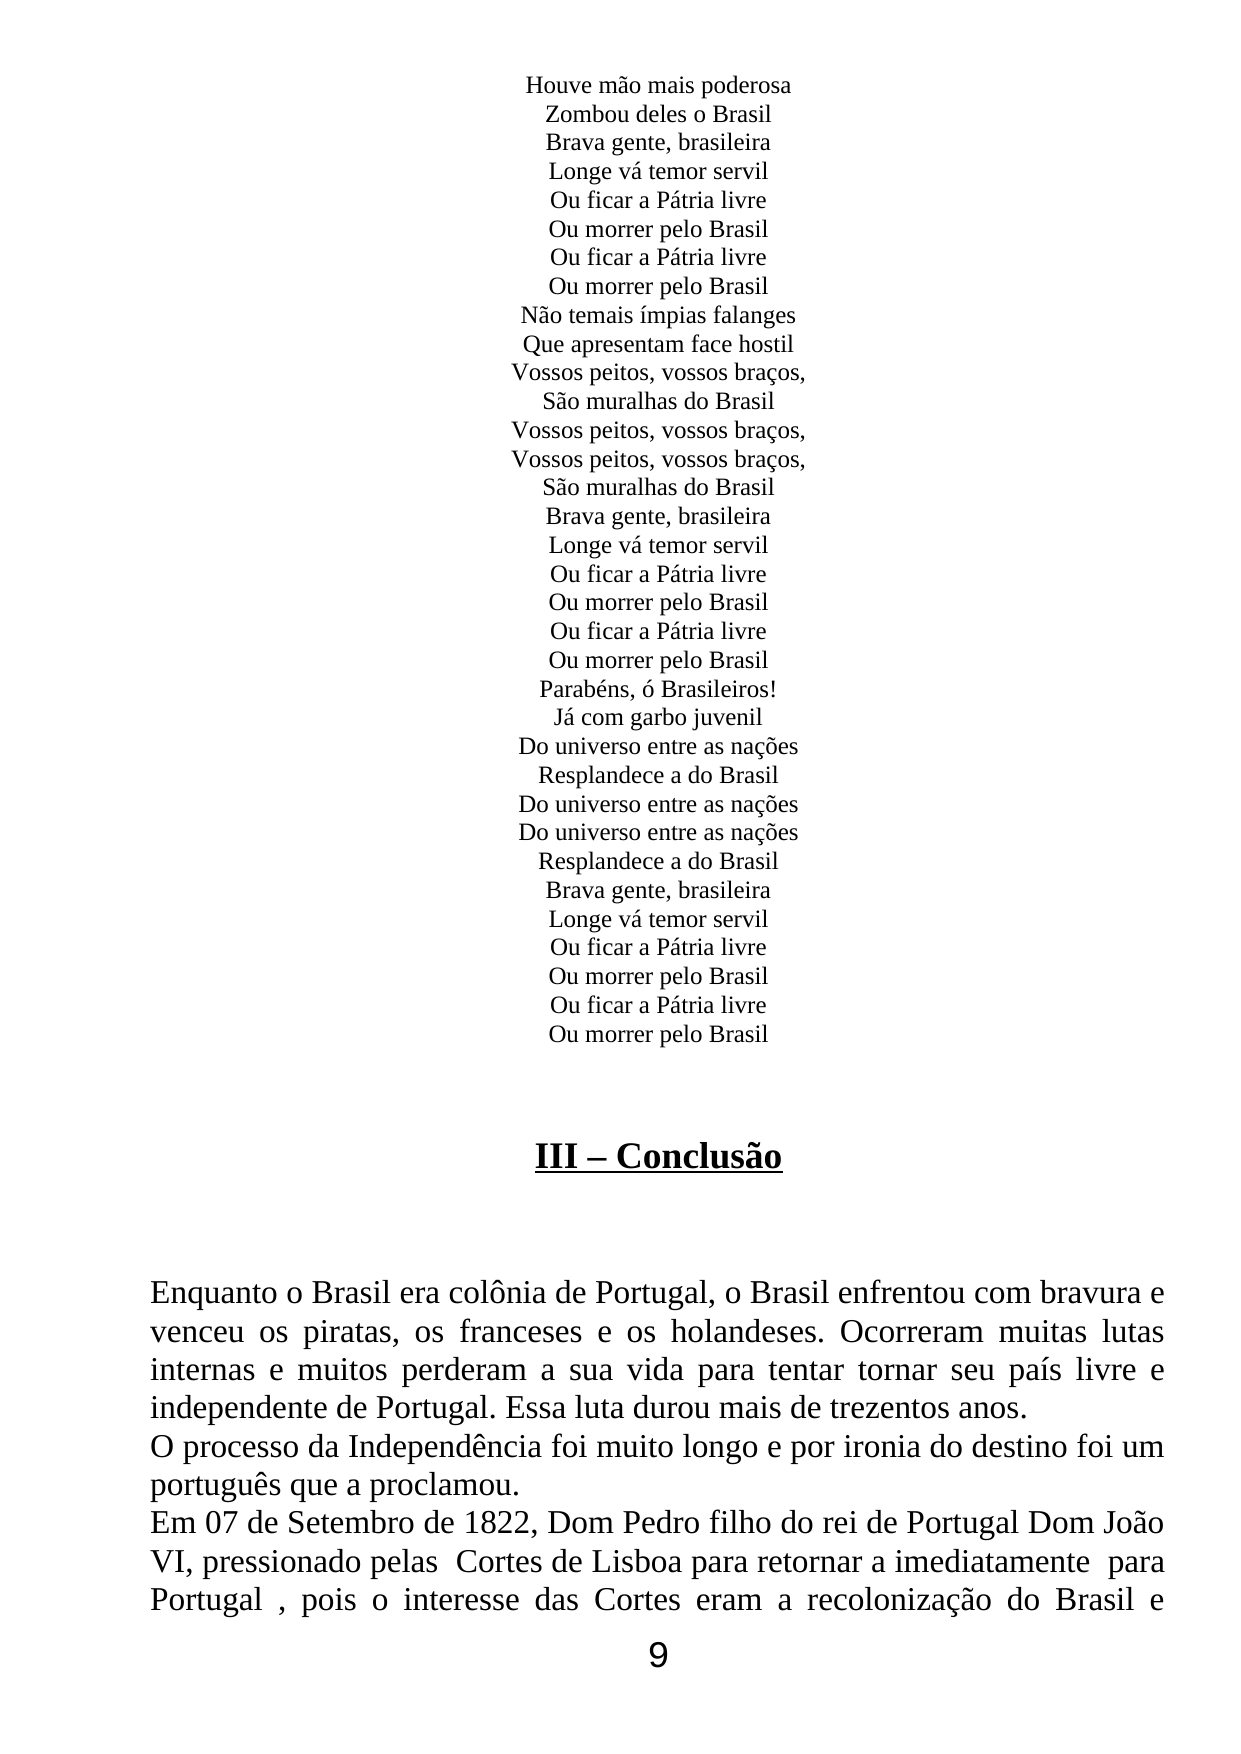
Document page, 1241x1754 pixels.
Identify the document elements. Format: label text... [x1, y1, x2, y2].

text O processo da Independência foi muito longo e por ironia do destino foi um português que a proclamou. [150, 1426, 1166, 1503]
text Brava gente, brasileira Longe vá temor servil Ou ficar a Pátria livre Ou morrer pelo Brasil Ou ficar a Pátria livre Ou morrer pelo Brasil [150, 127, 1166, 300]
text Brava gente, brasileira Longe vá temor servil Ou ficar a Pátria livre Ou morrer pelo Brasil Ou ficar a Pátria livre Ou morrer pelo Brasil [150, 501, 1166, 674]
text Brava gente, brasileira Longe vá temor servil Ou ficar a Pátria livre Ou morrer pelo Brasil Ou ficar a Pátria livre Ou morrer pelo Brasil [150, 875, 1166, 1047]
text Parabéns, ó Brasileiros! Já com garbo juvenil Do universo entre as nações Resplandece a do Brasil Do universo entre as nações Do universo entre as nações Resplandece a do Brasil [150, 674, 1166, 875]
text Houve mão mais poderosa Zombou deles o Brasil [150, 70, 1166, 127]
text Em 07 de Setembro de 1822, Dom Pedro filho do rei de Portugal Dom João VI, pressionado pelas Cortes de Lisboa para retornar a imediatamente para Portugal , pois o interesse das Cortes eram a recolonização do Brasil e [150, 1503, 1166, 1618]
text Enquanto o Brasil era colônia de Portugal, o Brasil enfrentou com bravura e venceu os piratas, os franceses e os holandeses. Ocorreram muitas lutas internas e muitos perderam a sua vida para tentar tornar seu país livre e independente de Portugal. Essa luta durou mais de trezentos anos. [150, 1273, 1166, 1426]
text Não temais ímpias falanges Que apresentam face hostil Vossos peitos, vossos braços, São muralhas do Brasil Vossos peitos, vossos braços, Vossos peitos, vossos braços, São muralhas do Brasil [150, 300, 1166, 501]
subtitle III – Conclusão [150, 1047, 1166, 1177]
